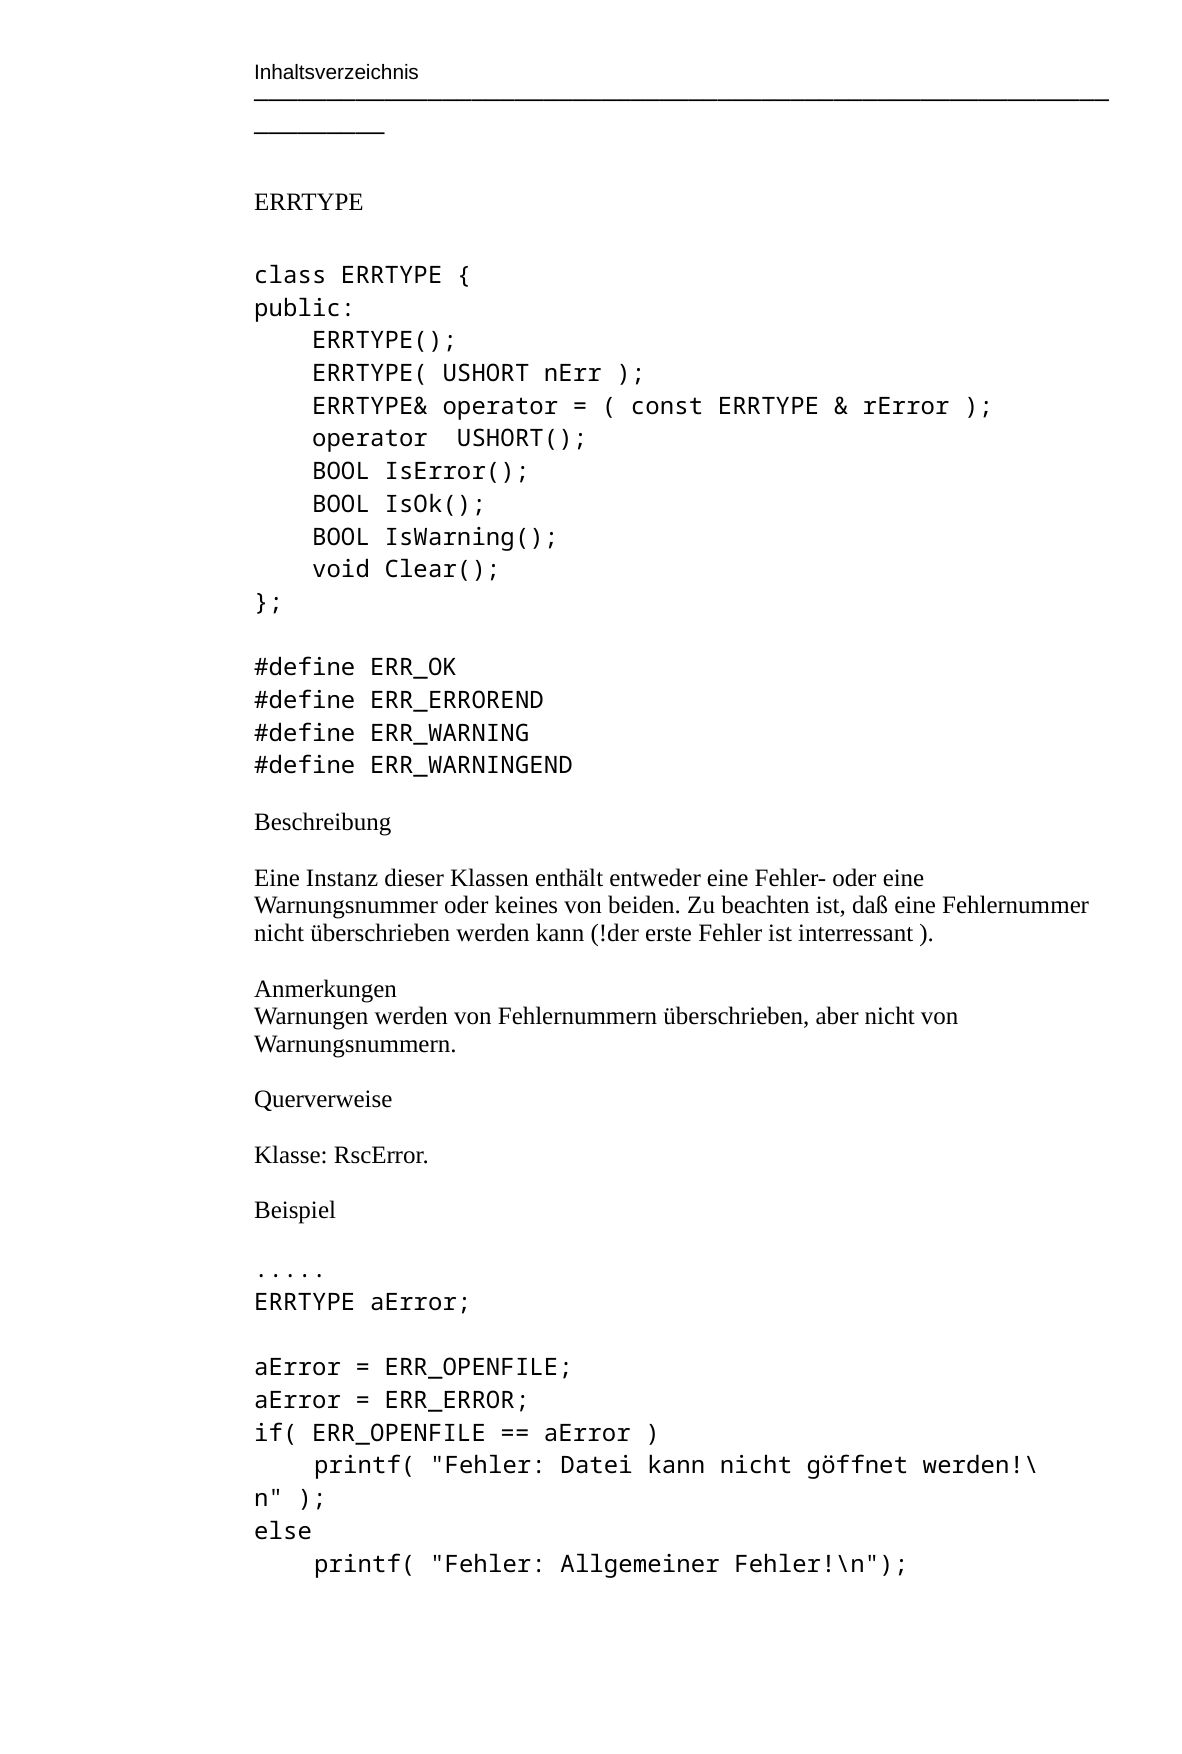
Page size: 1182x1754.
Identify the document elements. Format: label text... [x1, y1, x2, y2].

list BOOL IsOk(); [254, 486, 1110, 519]
text Anmerkungen [254, 975, 1110, 1002]
text ERRTYPE [254, 188, 1110, 216]
list #define ERR_OK [254, 650, 1110, 683]
list ..... [254, 1252, 1110, 1284]
text Querverweise [254, 1086, 1110, 1113]
list #define ERR_ERROREND [254, 683, 1110, 715]
list }; [254, 584, 1110, 617]
list #define ERR_WARNING [254, 715, 1110, 748]
list else [254, 1513, 1110, 1546]
list aError = ERR_ERROR; [254, 1383, 1110, 1415]
list if( ERR_OPENFILE == aError ) [254, 1415, 1110, 1448]
text Beschreibung [254, 808, 1110, 836]
text Eine Instanz dieser Klassen enthält entweder eine Fehler- oder eine Warnungsnummer oder keines von beiden. Zu beachten ist, daß eine Fehlernummer nicht überschrieben werden kann (!der erste Fehler ist interressant ). [254, 864, 1110, 947]
text Beispiel [254, 1196, 1110, 1224]
list void Clear(); [254, 552, 1110, 584]
list operator USHORT(); [254, 421, 1110, 454]
list printf( "Fehler: Datei kann nicht göffnet werden!\n" ); [254, 1448, 1110, 1513]
list ERRTYPE( USHORT nErr ); [254, 356, 1110, 388]
list BOOL IsWarning(); [254, 519, 1110, 552]
list public: [254, 290, 1110, 323]
list #define ERR_WARNINGEND [254, 748, 1110, 781]
list BOOL IsError(); [254, 454, 1110, 486]
list aError = ERR_OPENFILE; [254, 1350, 1110, 1383]
list ERRTYPE& operator = ( const ERRTYPE & rError ); [254, 388, 1110, 421]
text Klasse: RscError. [254, 1141, 1110, 1169]
list ERRTYPE aError; [254, 1284, 1110, 1317]
list printf( "Fehler: Allgemeiner Fehler!\n"); [254, 1546, 1110, 1579]
list ERRTYPE(); [254, 323, 1110, 356]
list class ERRTYPE { [254, 257, 1110, 290]
text Warnungen werden von Fehlernummern überschrieben, aber nicht von Warnungsnummern. [254, 1002, 1110, 1058]
